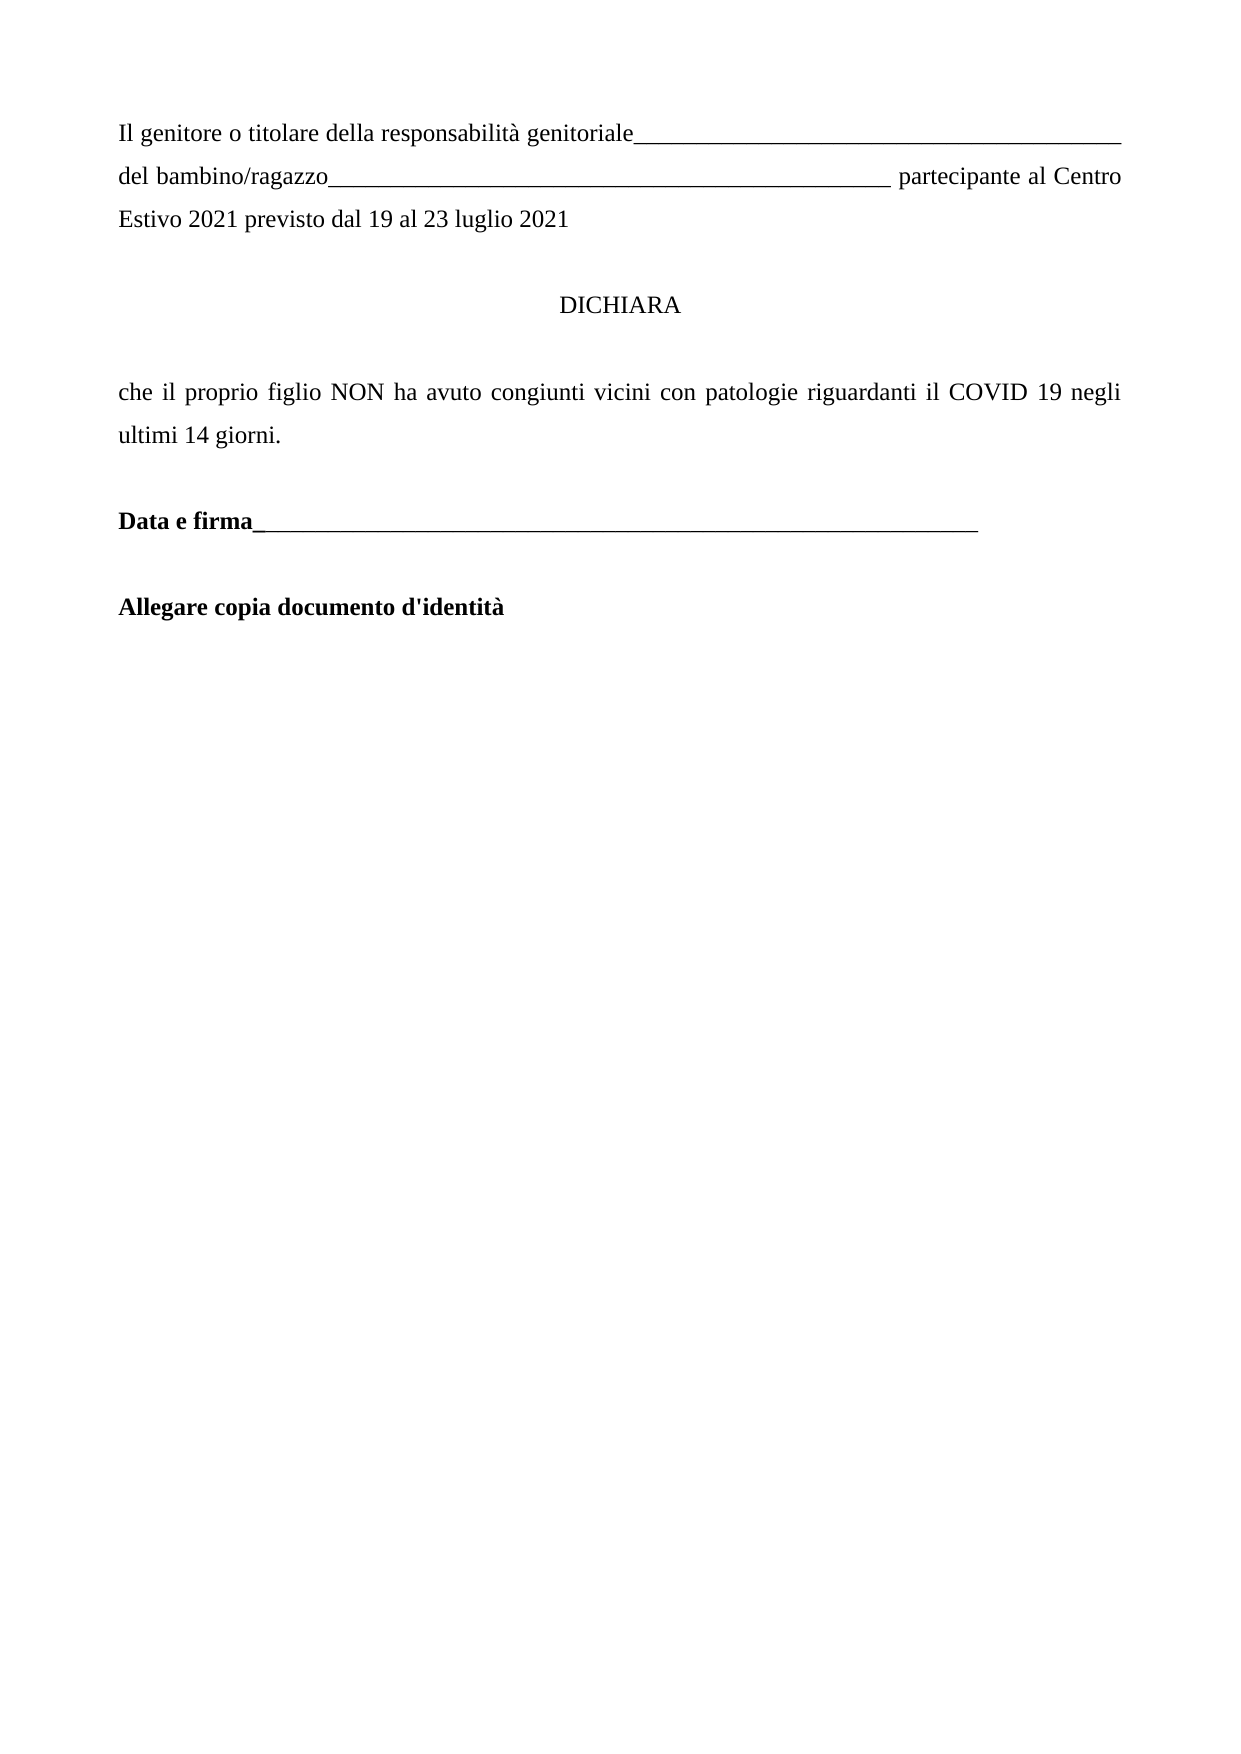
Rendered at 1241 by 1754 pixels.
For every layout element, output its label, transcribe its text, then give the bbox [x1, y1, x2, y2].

text DICHIARA [118, 291, 1122, 319]
text Allegare copia documento d'identità [118, 592, 1122, 621]
text Data e firma__________________________________________________________ [118, 506, 1122, 535]
text che il proprio figlio NON ha avuto congiunti vicini con patologie riguardanti il COVID 19 negli ultimi 14 giorni. [118, 377, 1122, 449]
text Il genitore o titolare della responsabilità genitoriale_______________________________________ del bambino/ragazzo_____________________________________________ partecipante al Centro Estivo 2021 previsto dal 19 al 23 luglio 2021 [118, 118, 1122, 233]
